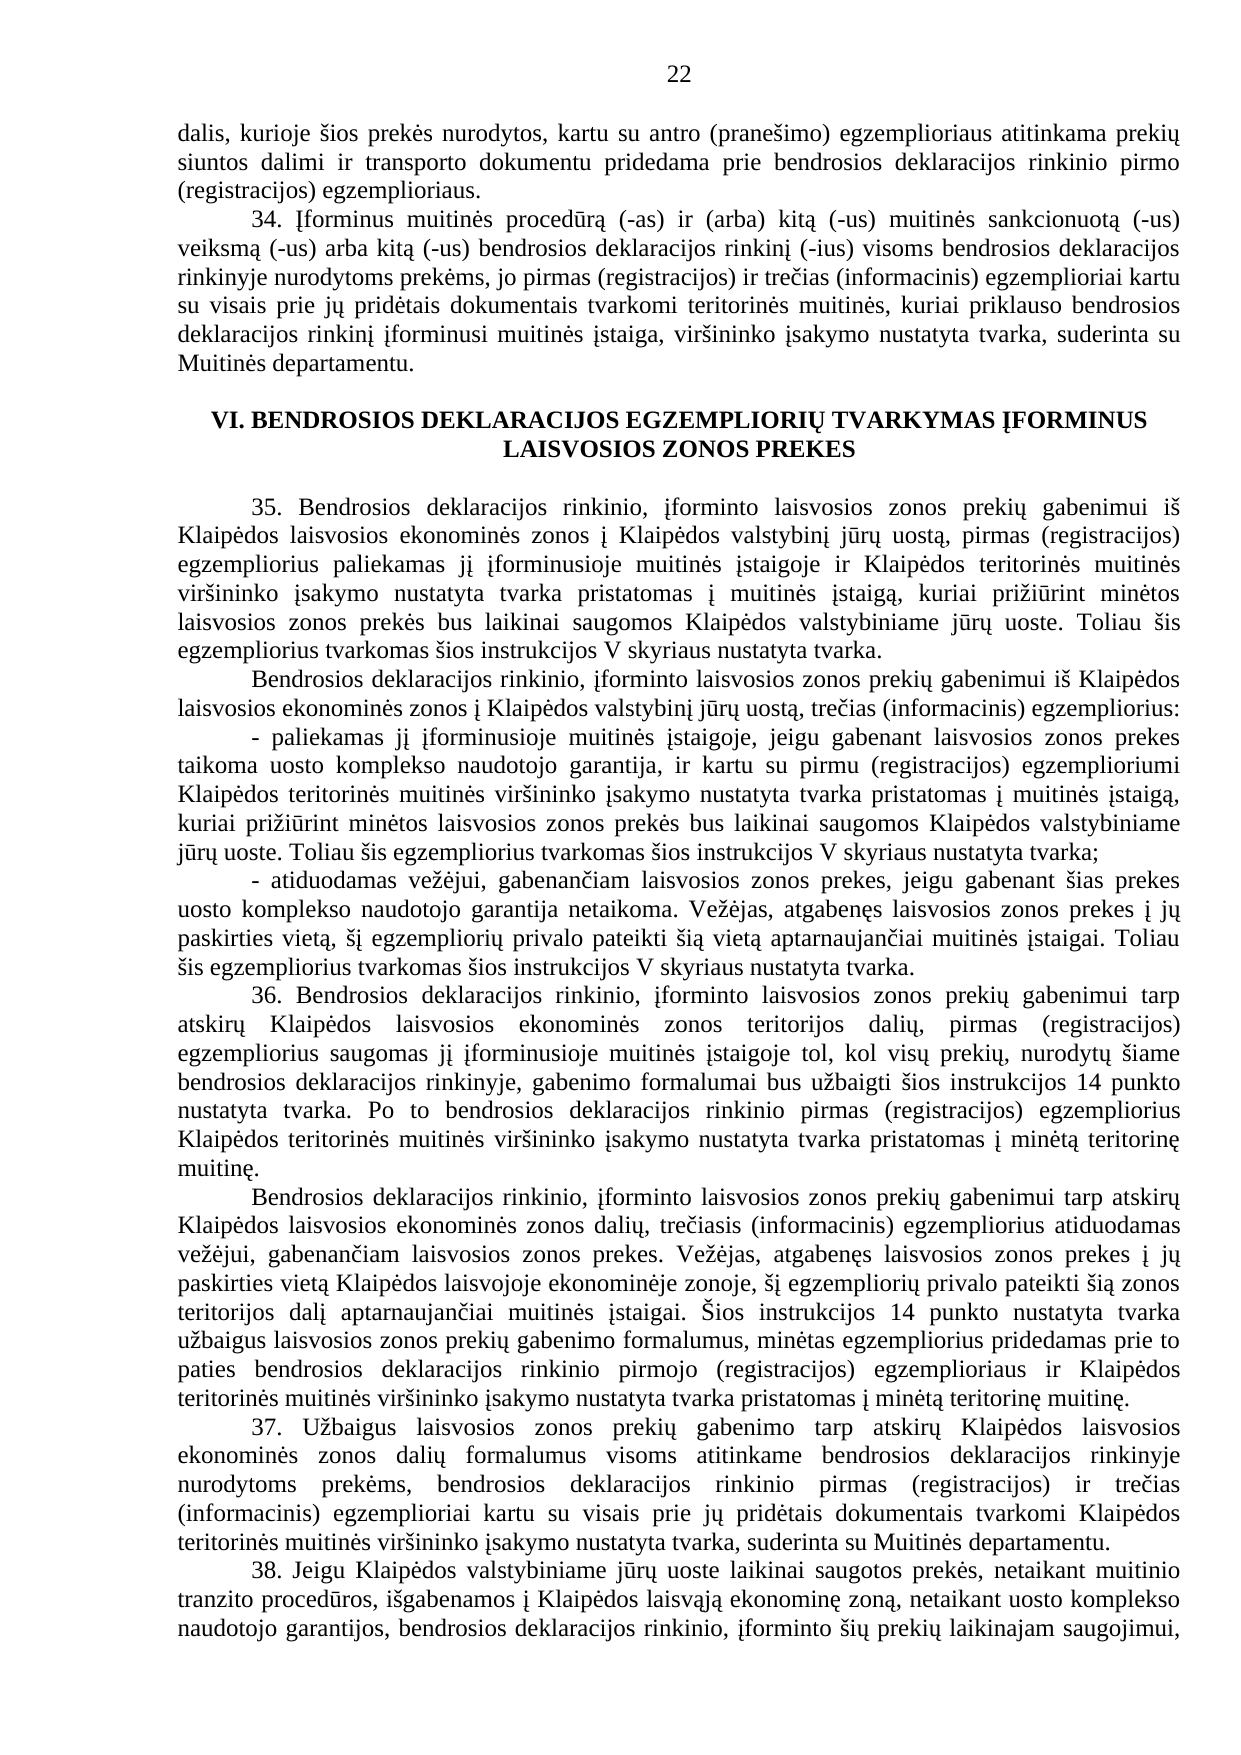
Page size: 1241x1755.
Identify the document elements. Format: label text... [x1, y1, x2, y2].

text dalis, kurioje šios prekės nurodytos, kartu su antro (pranešimo) egzemplioriaus atitinkama prekių siuntos dalimi ir transporto dokumentu pridedama prie bendrosios deklaracijos rinkinio pirmo (registracijos) egzemplioriaus. [177, 118, 1181, 204]
text 37. Užbaigus laisvosios zonos prekių gabenimo tarp atskirų Klaipėdos laisvosios ekonominės zonos dalių formalumus visoms atitinkame bendrosios deklaracijos rinkinyje nurodytoms prekėms, bendrosios deklaracijos rinkinio pirmas (registracijos) ir trečias (informacinis) egzemplioriai kartu su visais prie jų pridėtais dokumentais tvarkomi Klaipėdos teritorinės muitinės viršininko įsakymo nustatyta tvarka, suderinta su Muitinės departamentu. [177, 1412, 1181, 1556]
text - atiduodamas vežėjui, gabenančiam laisvosios zonos prekes, jeigu gabenant šias prekes uosto komplekso naudotojo garantija netaikoma. Vežėjas, atgabenęs laisvosios zonos prekes į jų paskirties vietą, šį egzempliorių privalo pateikti šią vietą aptarnaujančiai muitinės įstaigai. Toliau šis egzempliorius tvarkomas šios instrukcijos V skyriaus nustatyta tvarka. [177, 866, 1181, 981]
text Bendrosios deklaracijos rinkinio, įforminto laisvosios zonos prekių gabenimui iš Klaipėdos laisvosios ekonominės zonos į Klaipėdos valstybinį jūrų uostą, trečias (informacinis) egzempliorius: [177, 664, 1181, 722]
text 38. Jeigu Klaipėdos valstybiniame jūrų uoste laikinai saugotos prekės, netaikant muitinio tranzito procedūros, išgabenamos į Klaipėdos laisvąją ekonominę zoną, netaikant uosto komplekso naudotojo garantijos, bendrosios deklaracijos rinkinio, įforminto šių prekių laikinajam saugojimui, [177, 1556, 1181, 1642]
text - paliekamas jį įforminusioje muitinės įstaigoje, jeigu gabenant laisvosios zonos prekes taikoma uosto komplekso naudotojo garantija, ir kartu su pirmu (registracijos) egzemplioriumi Klaipėdos teritorinės muitinės viršininko įsakymo nustatyta tvarka pristatomas į muitinės įstaigą, kuriai prižiūrint minėtos laisvosios zonos prekės bus laikinai saugomos Klaipėdos valstybiniame jūrų uoste. Toliau šis egzempliorius tvarkomas šios instrukcijos V skyriaus nustatyta tvarka; [177, 722, 1181, 866]
text VI. BENDROSIOS DEKLARACIJOS EGZEMPLIORIŲ TVARKYMAS ĮFORMINUS LAISVOSIOS ZONOS PREKES [177, 406, 1181, 463]
text 36. Bendrosios deklaracijos rinkinio, įforminto laisvosios zonos prekių gabenimui tarp atskirų Klaipėdos laisvosios ekonominės zonos teritorijos dalių, pirmas (registracijos) egzempliorius saugomas jį įforminusioje muitinės įstaigoje tol, kol visų prekių, nurodytų šiame bendrosios deklaracijos rinkinyje, gabenimo formalumai bus užbaigti šios instrukcijos 14 punkto nustatyta tvarka. Po to bendrosios deklaracijos rinkinio pirmas (registracijos) egzempliorius Klaipėdos teritorinės muitinės viršininko įsakymo nustatyta tvarka pristatomas į minėtą teritorinę muitinę. [177, 981, 1181, 1182]
text 35. Bendrosios deklaracijos rinkinio, įforminto laisvosios zonos prekių gabenimui iš Klaipėdos laisvosios ekonominės zonos į Klaipėdos valstybinį jūrų uostą, pirmas (registracijos) egzempliorius paliekamas jį įforminusioje muitinės įstaigoje ir Klaipėdos teritorinės muitinės viršininko įsakymo nustatyta tvarka pristatomas į muitinės įstaigą, kuriai prižiūrint minėtos laisvosios zonos prekės bus laikinai saugomos Klaipėdos valstybiniame jūrų uoste. Toliau šis egzempliorius tvarkomas šios instrukcijos V skyriaus nustatyta tvarka. [177, 492, 1181, 664]
text 34. Įforminus muitinės procedūrą (-as) ir (arba) kitą (-us) muitinės sankcionuotą (-us) veiksmą (-us) arba kitą (-us) bendrosios deklaracijos rinkinį (-ius) visoms bendrosios deklaracijos rinkinyje nurodytoms prekėms, jo pirmas (registracijos) ir trečias (informacinis) egzemplioriai kartu su visais prie jų pridėtais dokumentais tvarkomi teritorinės muitinės, kuriai priklauso bendrosios deklaracijos rinkinį įforminusi muitinės įstaiga, viršininko įsakymo nustatyta tvarka, suderinta su Muitinės departamentu. [177, 204, 1181, 377]
text Bendrosios deklaracijos rinkinio, įforminto laisvosios zonos prekių gabenimui tarp atskirų Klaipėdos laisvosios ekonominės zonos dalių, trečiasis (informacinis) egzempliorius atiduodamas vežėjui, gabenančiam laisvosios zonos prekes. Vežėjas, atgabenęs laisvosios zonos prekes į jų paskirties vietą Klaipėdos laisvojoje ekonominėje zonoje, šį egzempliorių privalo pateikti šią zonos teritorijos dalį aptarnaujančiai muitinės įstaigai. Šios instrukcijos 14 punkto nustatyta tvarka užbaigus laisvosios zonos prekių gabenimo formalumus, minėtas egzempliorius pridedamas prie to paties bendrosios deklaracijos rinkinio pirmojo (registracijos) egzemplioriaus ir Klaipėdos teritorinės muitinės viršininko įsakymo nustatyta tvarka pristatomas į minėtą teritorinę muitinę. [177, 1182, 1181, 1412]
